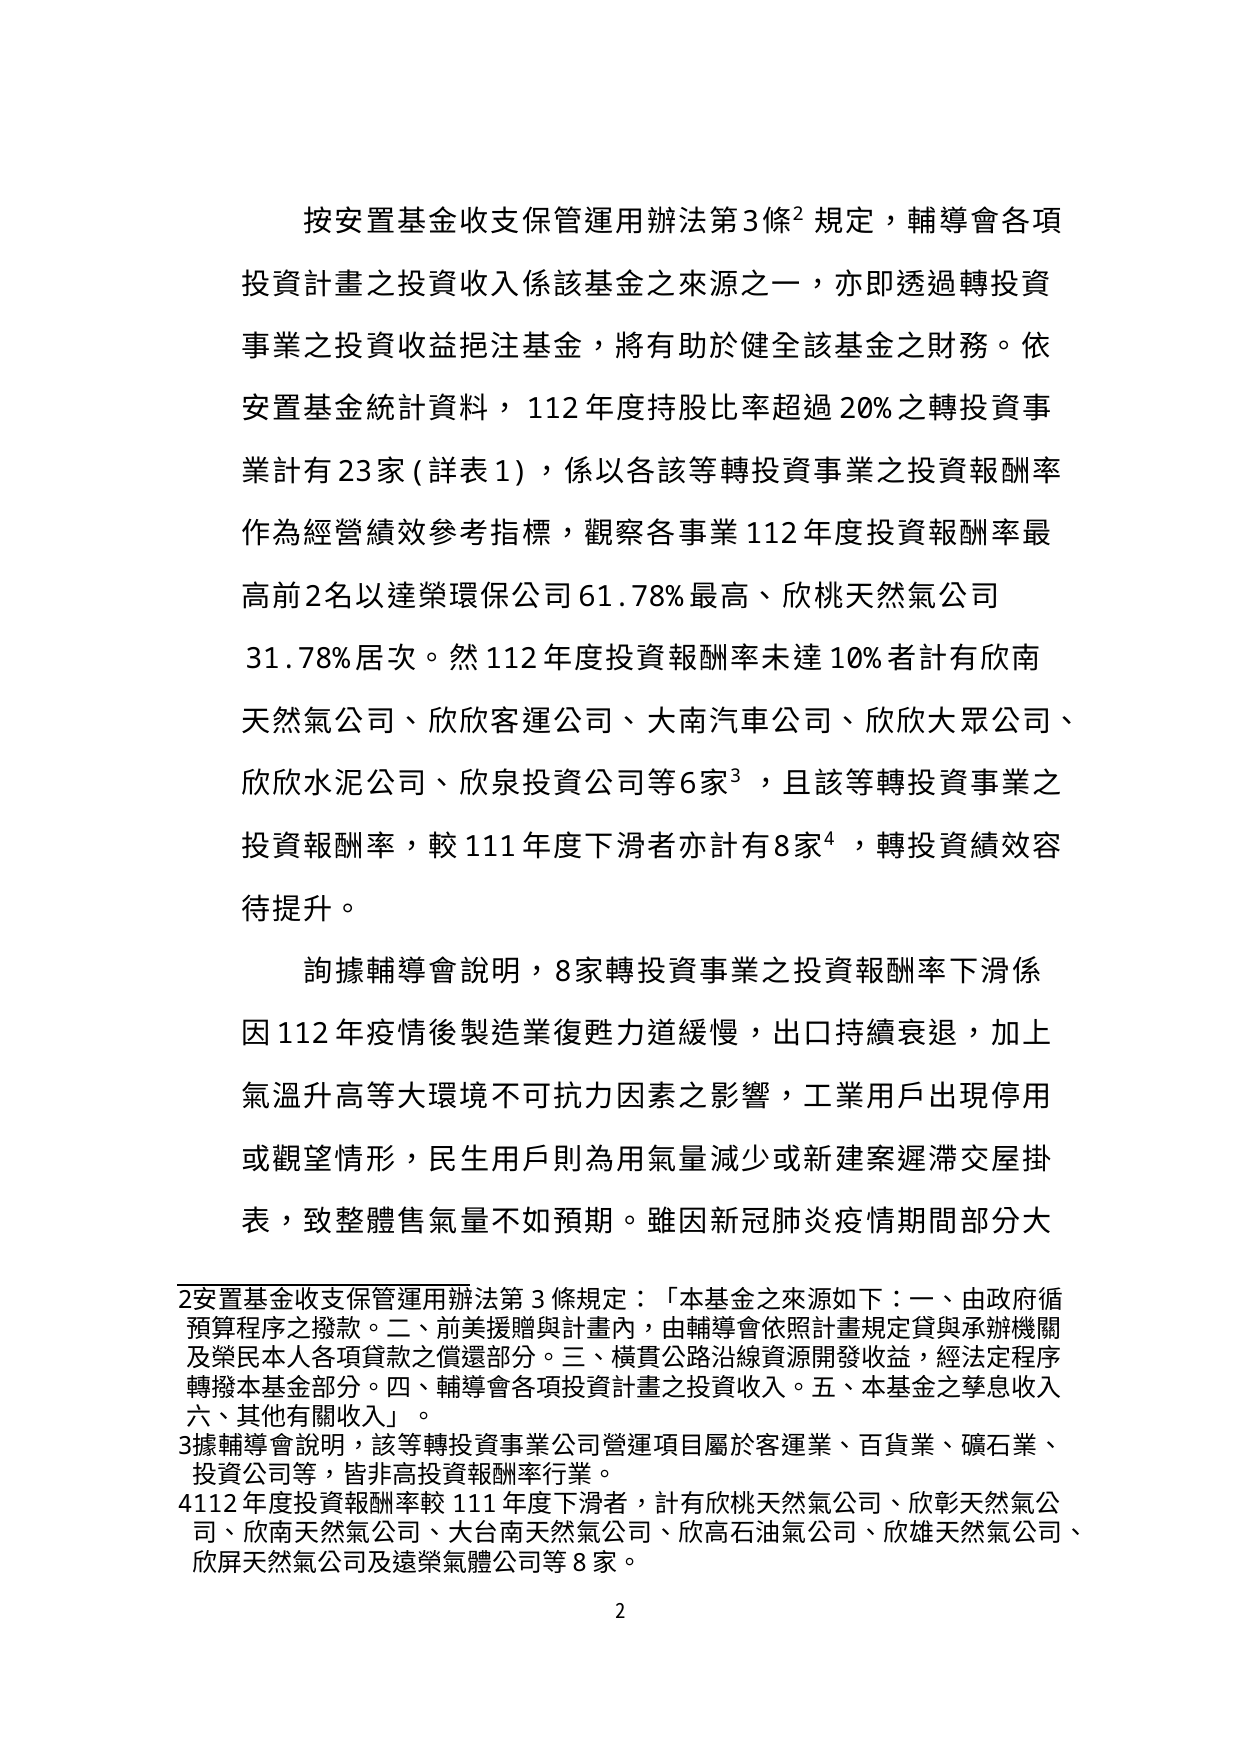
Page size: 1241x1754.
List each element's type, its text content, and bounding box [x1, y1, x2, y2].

text 按安置基金收支保管運用辦法第3條規定，輔導會各項投資計畫之投資收入係該基金之來源之一，亦即透過轉投資事業之投資收益挹注基金，將有助於健全該基金之財務。依安置基金統計資料，112年度持股比率超過20%之轉投資事業計有23家(詳表1)，係以各該等轉投資事業之投資報酬率作為經營績效參考指標，觀察各事業112年度投資報酬率最高前2名以達榮環保公司61.78%最高、欣桃天然氣公司31.78%居次。然112年度投資報酬率未達10%者計有欣南天然氣公司、欣欣客運公司、大南汽車公司、欣欣大眾公司、欣欣水泥公司、欣泉投資公司等6家，且該等轉投資事業之投資報酬率，較111年度下滑者亦計有8家，轉投資績效容待提升。 [236, 177, 1063, 927]
text 112年度投資報酬率較111年度下滑者，計有欣桃天然氣公司、欣彰天然氣公司、欣南天然氣公司、大台南天然氣公司、欣高石油氣公司、欣雄天然氣公司、欣屏天然氣公司及遠榮氣體公司等8家。 [177, 1489, 1063, 1577]
text 詢據輔導會說明，8家轉投資事業之投資報酬率下滑係因112年疫情後製造業復甦力道緩慢，出口持續衰退，加上氣溫升高等大環境不可抗力因素之影響，工業用戶出現停用或觀望情形，民生用戶則為用氣量減少或新建案遲滯交屋掛表，致整體售氣量不如預期。雖因新冠肺炎疫情期間部分大眾運輸、製造業等轉投資事業可能受影響致營運收入降低，惟該基金仍宜審慎評估其轉投資事業之潛在風險及投資收益，逐步提升投資報酬率，俾發揮基金財務最大收益。 [236, 927, 1063, 1240]
text 安置基金收支保管運用辦法第3條規定：「本基金之來源如下：一、由政府循預算程序之撥款。二、前美援贈與計畫內，由輔導會依照計畫規定貸與承辦機關及榮民本人各項貸款之償還部分。三、橫貫公路沿線資源開發收益，經法定程序轉撥本基金部分。四、輔導會各項投資計畫之投資收入。五、本基金之孳息收入。六、其他有關收入」。 [177, 1285, 1063, 1431]
text 據輔導會說明，該等轉投資事業公司營運項目屬於客運業、百貨業、礦石業、投資公司等，皆非高投資報酬率行業。 [177, 1431, 1063, 1489]
